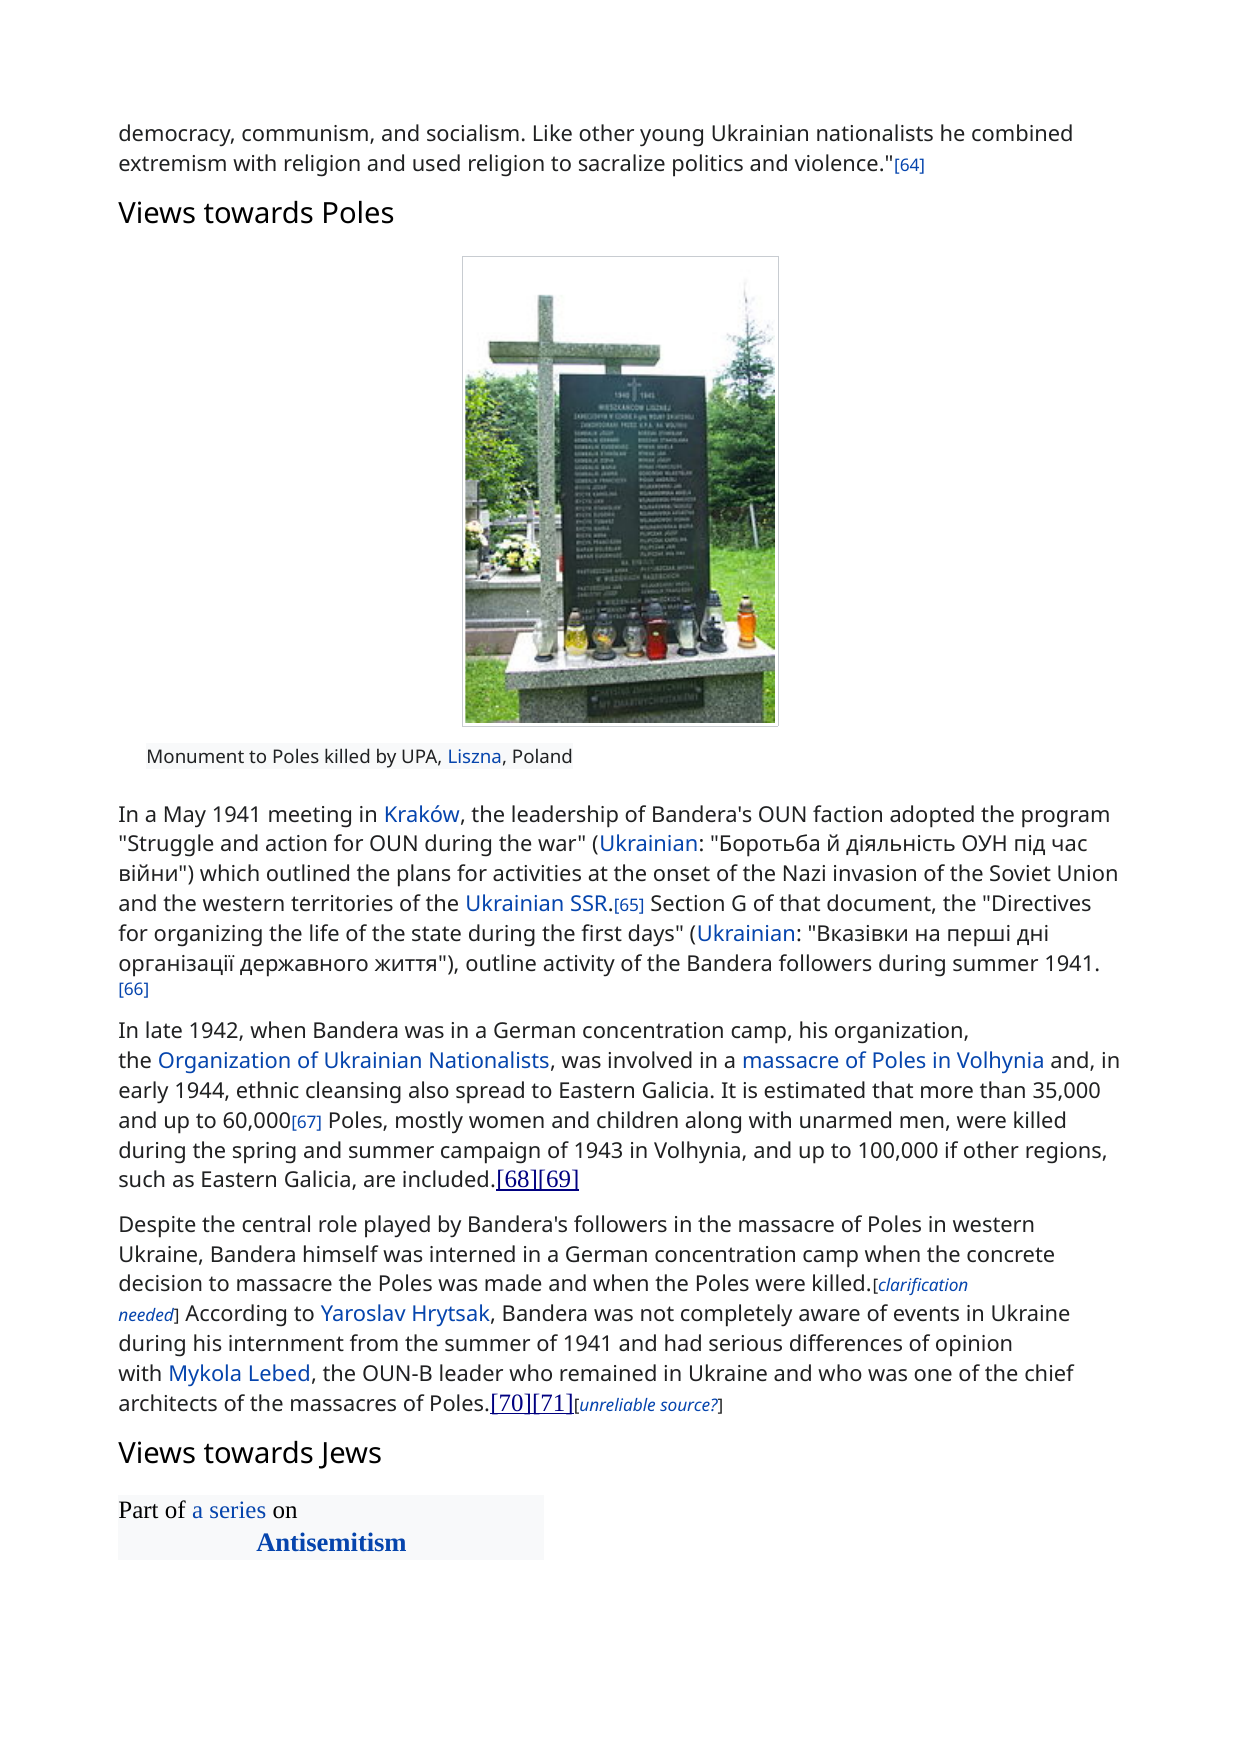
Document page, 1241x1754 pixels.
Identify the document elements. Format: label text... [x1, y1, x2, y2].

text In late 1942, when Bandera was in a German concentration camp, his organization, the Organization of Ukrainian Nationalists, was involved in a massacre of Poles in Volhynia and, in early 1944, ethnic cleansing also spread to Eastern Galicia. It is estimated that more than 35,000 and up to 60,000[67] Poles, mostly women and children along with unarmed men, were killed during the spring and summer campaign of 1943 in Volhynia, and up to 100,000 if other regions, such as Eastern Galicia, are included.[68][69] [118, 1015, 1122, 1194]
table_cell Antisemitism [118, 1524, 544, 1560]
text democracy, communism, and socialism. Like other young Ukrainian nationalists he combined extremism with religion and used religion to sacralize politics and violence."[64] [118, 118, 1122, 178]
subtitle Views towards Jews [118, 1432, 1122, 1472]
text In a May 1941 meeting in Kraków, the leadership of Bandera's OUN faction adopted the program "Struggle and action for OUN during the war" (Ukrainian: "Боротьба й діяльність ОУН під час війни") which outlined the plans for activities at the onset of the Nazi invasion of the Soviet Union and the western territories of the Ukrainian SSR.[65] Section G of that document, the "Directives for organizing the life of the state during the first days" (Ukrainian: "Вказівки на перші дні організації державного життя"), outline activity of the Bandera followers during summer 1941.[66] [118, 799, 1122, 1001]
picture [465, 258, 775, 723]
subtitle Views towards Poles [118, 192, 1122, 232]
text Monument to Poles killed by UPA, Liszna, Poland [123, 743, 1122, 769]
table_header Part of a series on [118, 1495, 544, 1524]
text Despite the central role played by Bandera's followers in the massacre of Poles in western Ukraine, Bandera himself was interned in a German concentration camp when the concrete decision to massacre the Poles was made and when the Poles were killed.[clarification needed] According to Yaroslav Hrytsak, Bandera was not completely aware of events in Ukraine during his internment from the summer of 1941 and had serious differences of opinion with Mykola Lebed, the OUN-B leader who remained in Ukraine and who was one of the chief architects of the massacres of Poles.[70][71][unreliable source?] [118, 1209, 1122, 1417]
